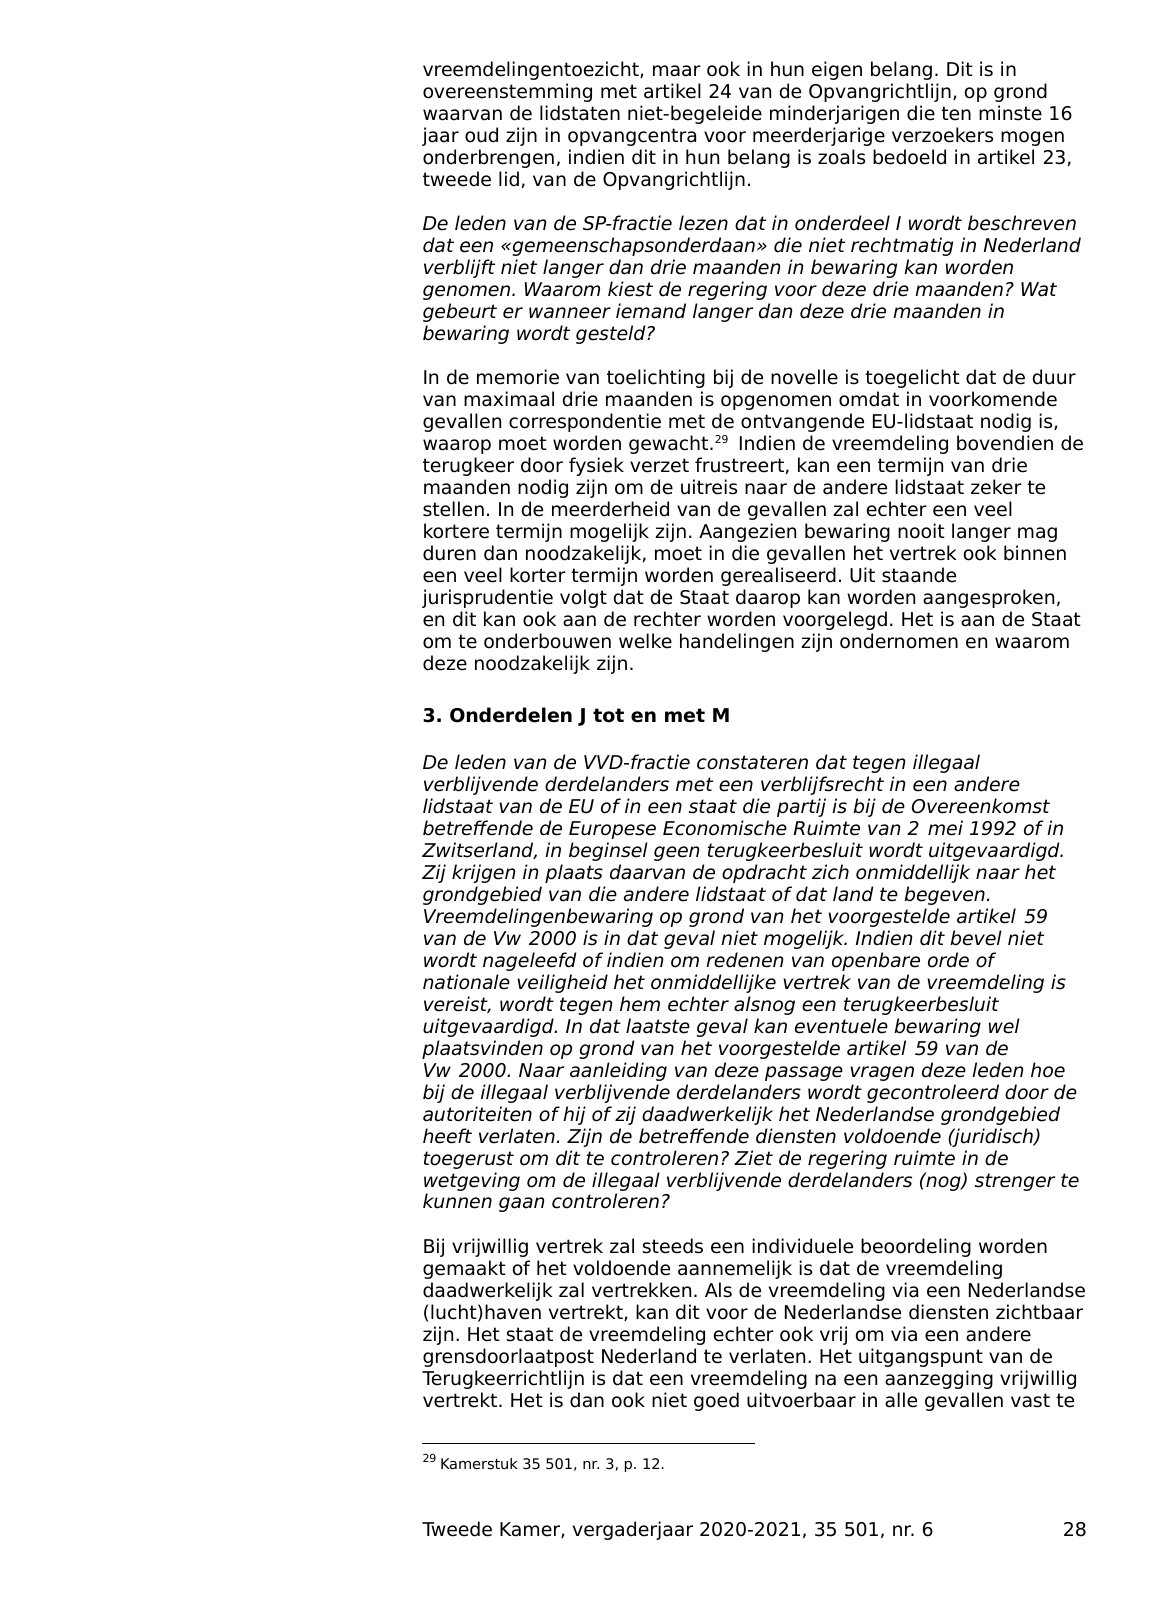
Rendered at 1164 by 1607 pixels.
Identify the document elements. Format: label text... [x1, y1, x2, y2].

text De leden van de SP-fractie lezen dat in onderdeel I wordt beschreven dat een «gemeenschapsonderdaan» die niet rechtmatig in Nederland verblijft niet langer dan drie maanden in bewaring kan worden genomen. Waarom kiest de regering voor deze drie maanden? Wat gebeurt er wanneer iemand langer dan deze drie maanden in bewaring wordt gesteld? [422, 213, 1087, 345]
text In de memorie van toelichting bij de novelle is toegelicht dat de duur van maximaal drie maanden is opgenomen omdat in voorkomende gevallen correspondentie met de ontvangende EU-lidstaat nodig is, waarop moet worden gewacht. Indien de vreemdeling bovendien de terugkeer door fysiek verzet frustreert, kan een termijn van drie maanden nodig zijn om de uitreis naar de andere lidstaat zeker te stellen. In de meerderheid van de gevallen zal echter een veel kortere termijn mogelijk zijn. Aangezien bewaring nooit langer mag duren dan noodzakelijk, moet in die gevallen het vertrek ook binnen een veel korter termijn worden gerealiseerd. Uit staande jurisprudentie volgt dat de Staat daarop kan worden aangesproken, en dit kan ook aan de rechter worden voorgelegd. Het is aan de Staat om te onderbouwen welke handelingen zijn ondernomen en waarom deze noodzakelijk zijn. [422, 367, 1087, 675]
text Bij vrijwillig vertrek zal steeds een individuele beoordeling worden gemaakt of het voldoende aannemelijk is dat de vreemdeling daadwerkelijk zal vertrekken. Als de vreemdeling via een Nederlandse (lucht)haven vertrekt, kan dit voor de Nederlandse diensten zichtbaar zijn. Het staat de vreemdeling echter ook vrij om via een andere grensdoorlaatpost Nederland te verlaten. Het uitgangspunt van de Terugkeerrichtlijn is dat een vreemdeling na een aanzegging vrijwillig vertrekt. Het is dan ook niet goed uitvoerbaar in alle gevallen vast te [422, 1236, 1087, 1411]
text Kamerstuk 35 501, nr. 3, p. 12. [422, 1452, 1087, 1474]
text vreemdelingentoezicht, maar ook in hun eigen belang. Dit is in overeenstemming met artikel 24 van de Opvangrichtlijn, op grond waarvan de lidstaten niet-begeleide minderjarigen die ten minste 16 jaar oud zijn in opvangcentra voor meerderjarige verzoekers mogen onderbrengen, indien dit in hun belang is zoals bedoeld in artikel 23, tweede lid, van de Opvangrichtlijn. [422, 59, 1087, 191]
subtitle 3. Onderdelen J tot en met M [422, 705, 1087, 727]
text De leden van de VVD-fractie constateren dat tegen illegaal verblijvende derdelanders met een verblijfsrecht in een andere lidstaat van de EU of in een staat die partij is bij de Overeenkomst betreffende de Europese Economische Ruimte van 2 mei 1992 of in Zwitserland, in beginsel geen terugkeerbesluit wordt uitgevaardigd. Zij krijgen in plaats daarvan de opdracht zich onmiddellijk naar het grondgebied van die andere lidstaat of dat land te begeven. Vreemdelingenbewaring op grond van het voorgestelde artikel 59 van de Vw 2000 is in dat geval niet mogelijk. Indien dit bevel niet wordt nageleefd of indien om redenen van openbare orde of nationale veiligheid het onmiddellijke vertrek van de vreemdeling is vereist, wordt tegen hem echter alsnog een terugkeerbesluit uitgevaardigd. In dat laatste geval kan eventuele bewaring wel plaatsvinden op grond van het voorgestelde artikel 59 van de Vw 2000. Naar aanleiding van deze passage vragen deze leden hoe bij de illegaal verblijvende derdelanders wordt gecontroleerd door de autoriteiten of hij of zij daadwerkelijk het Nederlandse grondgebied heeft verlaten. Zijn de betreffende diensten voldoende (juridisch) toegerust om dit te controleren? Ziet de regering ruimte in de wetgeving om de illegaal verblijvende derdelanders (nog) strenger te kunnen gaan controleren? [422, 752, 1087, 1213]
